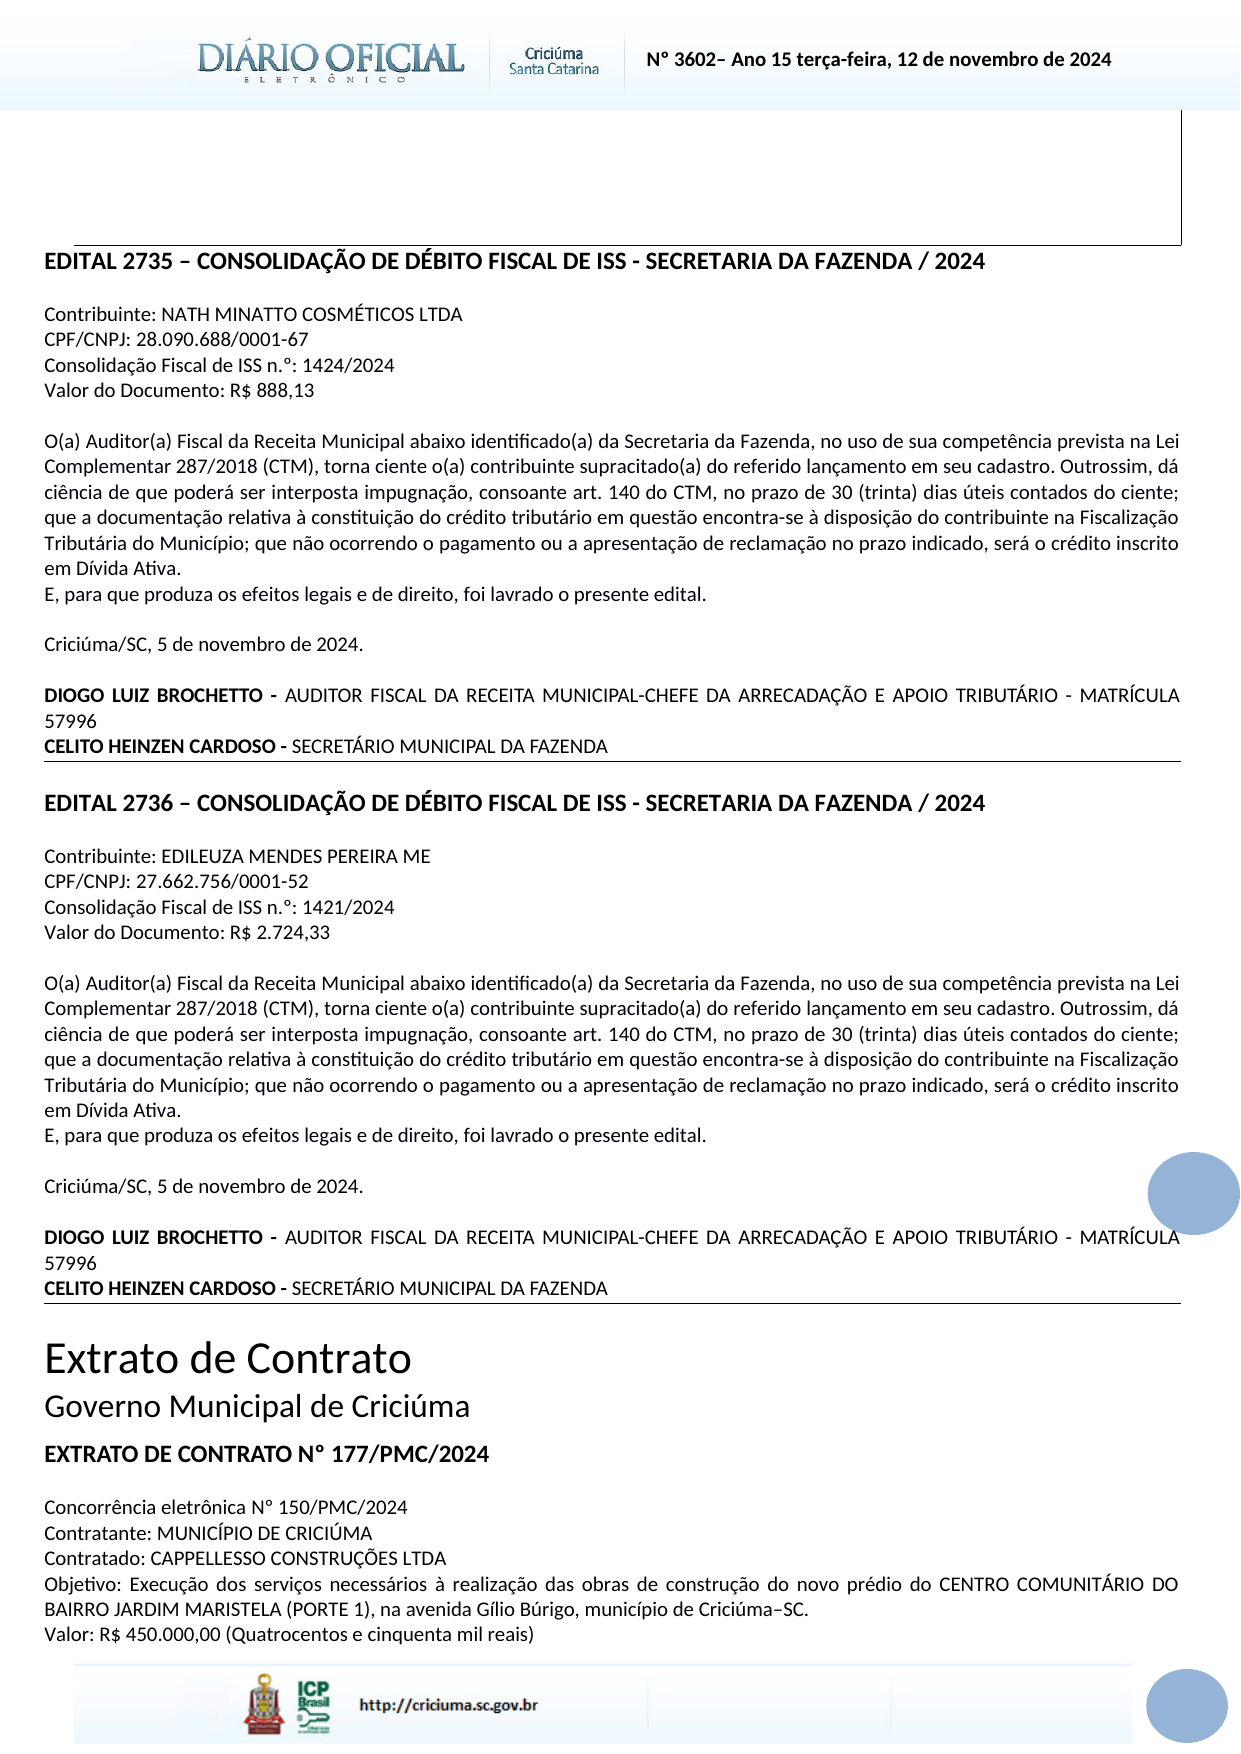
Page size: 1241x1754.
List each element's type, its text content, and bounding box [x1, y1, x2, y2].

text E, para que produza os efeitos legais e de direito, foi lavrado o presente edital. [44, 581, 1181, 606]
text Objetivo: Execução dos serviços necessários à realização das obras de construção do novo prédio do CENTRO COMUNITÁRIO DO BAIRRO JARDIM MARISTELA (PORTE 1), na avenida Gílio Búrigo, município de Criciúma–SC. [44, 1571, 1181, 1622]
text Valor do Documento: R$ 888,13 [44, 377, 1181, 403]
text Valor do Documento: R$ 2.724,33 [44, 919, 1181, 945]
text Governo Municipal de Criciúma [44, 1385, 1181, 1426]
text EXTRATO DE CONTRATO Nº 177/PMC/2024 [44, 1438, 1181, 1469]
text CPF/CNPJ: 28.090.688/0001-67 [44, 327, 1181, 352]
text DIOGO LUIZ BROCHETTO - AUDITOR FISCAL DA RECEITA MUNICIPAL-CHEFE DA ARRECADAÇÃO E APOIO TRIBUTÁRIO - MATRÍCULA 57996 [44, 682, 1181, 733]
text EDITAL 2735 – CONSOLIDAÇÃO DE DÉBITO FISCAL DE ISS - SECRETARIA DA FAZENDA / 2024 [44, 245, 1181, 276]
text E, para que produza os efeitos legais e de direito, foi lavrado o presente edital. [44, 1123, 1181, 1148]
text Contratante: MUNICÍPIO DE CRICIÚMA [44, 1520, 1181, 1545]
text Criciúma/SC, 5 de novembro de 2024. [44, 1173, 1153, 1199]
text Valor: R$ 450.000,00 (Quatrocentos e cinquenta mil reais) [44, 1622, 1181, 1647]
text DIOGO LUIZ BROCHETTO - AUDITOR FISCAL DA RECEITA MUNICIPAL-CHEFE DA ARRECADAÇÃO E APOIO TRIBUTÁRIO - MATRÍCULA 57996 [44, 1224, 1181, 1275]
text CPF/CNPJ: 27.662.756/0001-52 [44, 868, 1181, 894]
text Contratado: CAPPELLESSO CONSTRUÇÕES LTDA [44, 1545, 1181, 1571]
text CELITO HEINZEN CARDOSO - SECRETÁRIO MUNICIPAL DA FAZENDA [44, 1275, 1181, 1303]
text O(a) Auditor(a) Fiscal da Receita Municipal abaixo identificado(a) da Secretaria da Fazenda, no uso de sua competência prevista na Lei Complementar 287/2018 (CTM), torna ciente o(a) contribuinte supracitado(a) do referido lançamento em seu cadastro. Outrossim, dá ciência de que poderá ser interposta impugnação, consoante art. 140 do CTM, no prazo de 30 (trinta) dias úteis contados do ciente; que a documentação relativa à constituição do crédito tributário em questão encontra-se à disposição do contribuinte na Fiscalização Tributária do Município; que não ocorrendo o pagamento ou a apresentação de reclamação no prazo indicado, será o crédito inscrito em Dívida Ativa. [44, 970, 1181, 1123]
text Concorrência eletrônica Nº 150/PMC/2024 [44, 1494, 1181, 1520]
text Contribuinte: EDILEUZA MENDES PEREIRA ME [44, 843, 1181, 868]
text Consolidação Fiscal de ISS n.º: 1424/2024 [44, 352, 1181, 377]
text CELITO HEINZEN CARDOSO - SECRETÁRIO MUNICIPAL DA FAZENDA [44, 733, 1181, 761]
text Consolidação Fiscal de ISS n.º: 1421/2024 [44, 894, 1181, 919]
text Extrato de Contrato [44, 1329, 1181, 1385]
text Contribuinte: NATH MINATTO COSMÉTICOS LTDA [44, 301, 1181, 327]
text Criciúma/SC, 5 de novembro de 2024. [44, 632, 1181, 657]
text EDITAL 2736 – CONSOLIDAÇÃO DE DÉBITO FISCAL DE ISS - SECRETARIA DA FAZENDA / 2024 [44, 787, 1181, 818]
text O(a) Auditor(a) Fiscal da Receita Municipal abaixo identificado(a) da Secretaria da Fazenda, no uso de sua competência prevista na Lei Complementar 287/2018 (CTM), torna ciente o(a) contribuinte supracitado(a) do referido lançamento em seu cadastro. Outrossim, dá ciência de que poderá ser interposta impugnação, consoante art. 140 do CTM, no prazo de 30 (trinta) dias úteis contados do ciente; que a documentação relativa à constituição do crédito tributário em questão encontra-se à disposição do contribuinte na Fiscalização Tributária do Município; que não ocorrendo o pagamento ou a apresentação de reclamação no prazo indicado, será o crédito inscrito em Dívida Ativa. [44, 428, 1181, 581]
